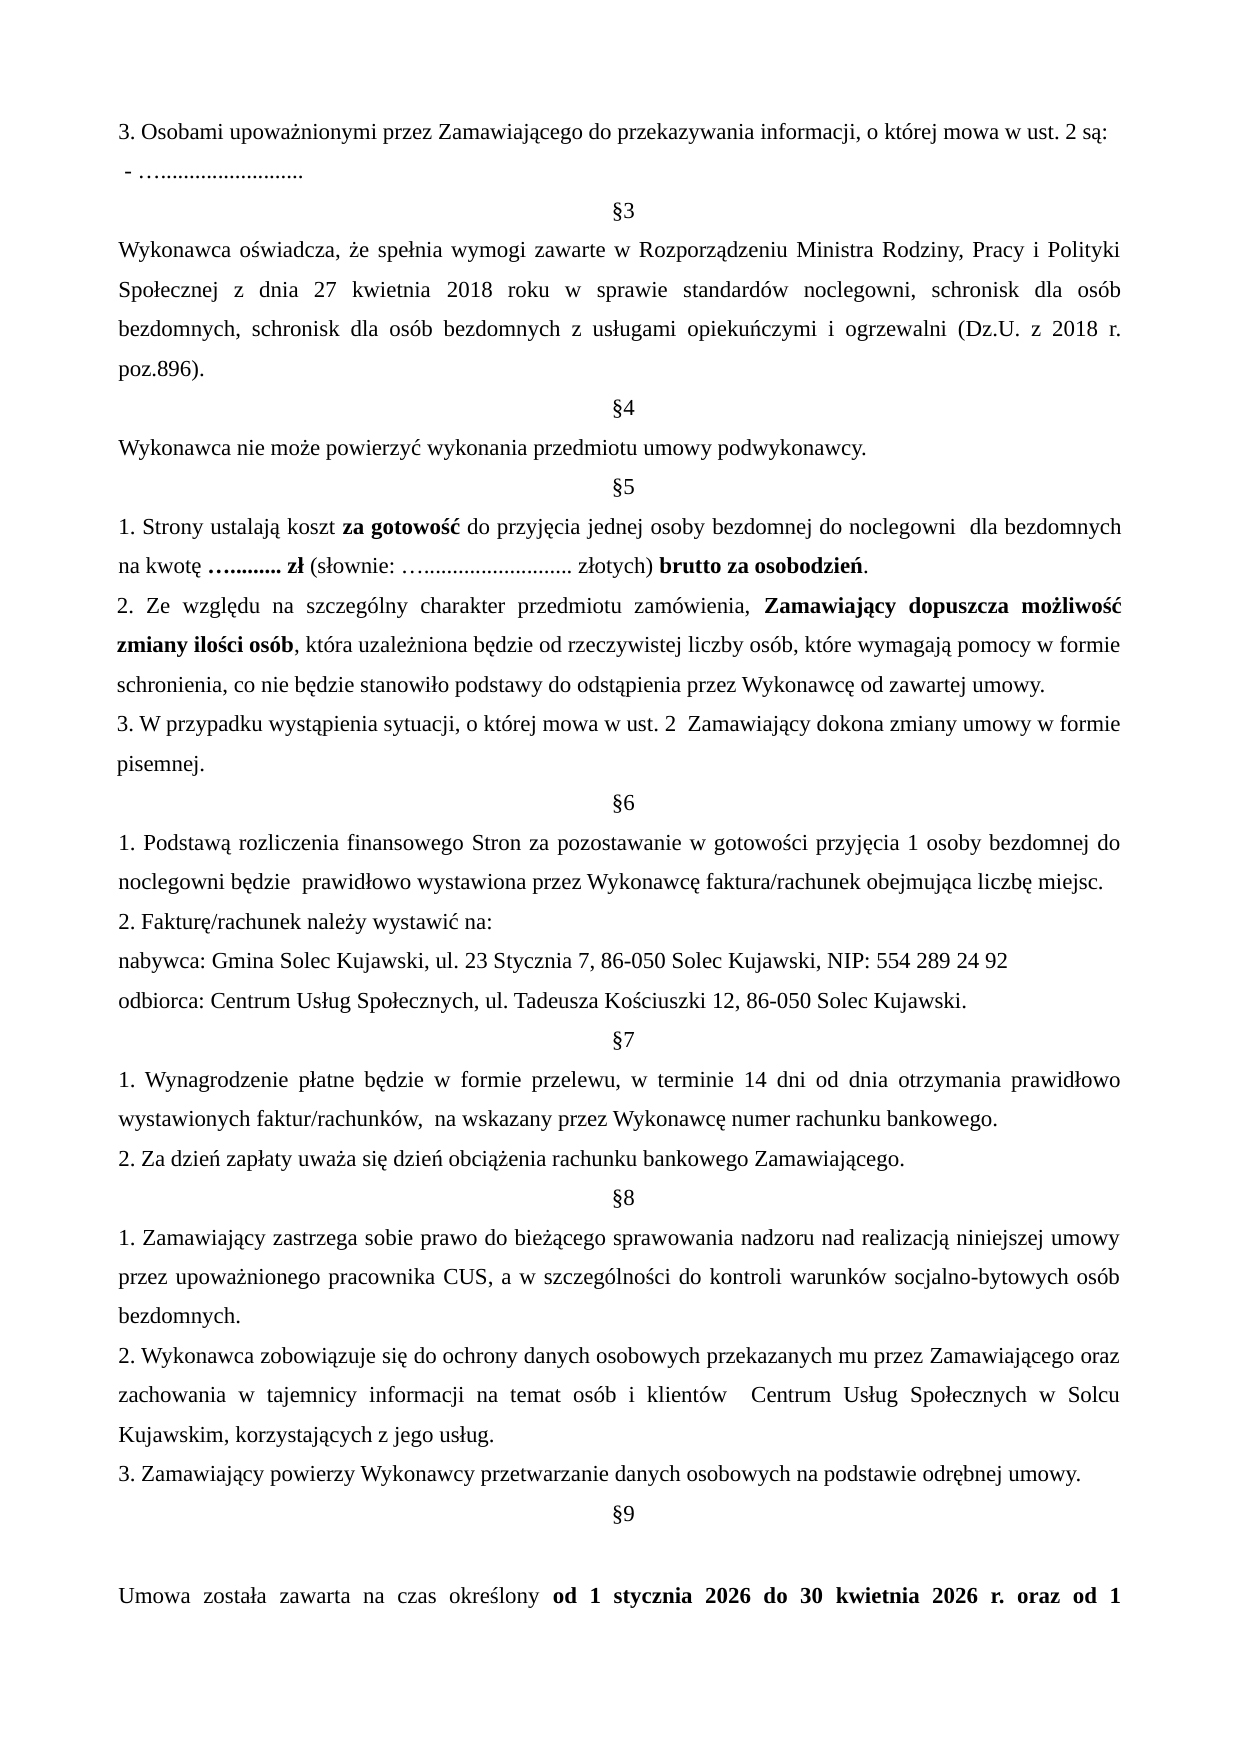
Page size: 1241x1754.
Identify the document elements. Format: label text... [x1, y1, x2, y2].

text §5 [118, 473, 1122, 500]
list 1. Strony ustalają koszt za gotowość do przyjęcia jednej osoby bezdomnej do noclegowni dla bezdomnych na kwotę …......... zł (słownie: ….......................... złotych) brutto za osobodzień. [118, 513, 1122, 579]
list 2. Ze względu na szczególny charakter przedmiotu zamówienia, Zamawiający dopuszcza możliwość zmiany ilości osób, która uzależniona będzie od rzeczywistej liczby osób, które wymagają pomocy w formie schronienia, co nie będzie stanowiło podstawy do odstąpienia przez Wykonawcę od zawartej umowy. [117, 592, 1122, 697]
text 3. Zamawiający powierzy Wykonawcy przetwarzanie danych osobowych na podstawie odrębnej umowy. [118, 1460, 1122, 1487]
text §8 [118, 1184, 1122, 1210]
list 2. Wykonawca zobowiązuje się do ochrony danych osobowych przekazanych mu przez Zamawiającego oraz zachowania w tajemnicy informacji na temat osób i klientów Centrum Usług Społecznych w Solcu Kujawskim, korzystających z jego usług. [118, 1342, 1122, 1447]
list nabywca: Gmina Solec Kujawski, ul. 23 Stycznia 7, 86-050 Solec Kujawski, NIP: 554 289 24 92 [118, 947, 1122, 973]
text 1. Zamawiający zastrzega sobie prawo do bieżącego sprawowania nadzoru nad realizacją niniejszej umowy przez upoważnionego pracownika CUS, a w szczególności do kontroli warunków socjalno-bytowych osób bezdomnych. [118, 1223, 1122, 1329]
text §3 [118, 197, 1122, 223]
list odbiorca: Centrum Usług Społecznych, ul. Tadeusza Kościuszki 12, 86-050 Solec Kujawski. [118, 987, 1122, 1013]
text Wykonawca oświadcza, że spełnia wymogi zawarte w Rozporządzeniu Ministra Rodziny, Pracy i Polityki Społecznej z dnia 27 kwietnia 2018 roku w sprawie standardów noclegowni, schronisk dla osób bezdomnych, schronisk dla osób bezdomnych z usługami opiekuńczymi i ogrzewalni (Dz.U. z 2018 r. poz.896). [118, 237, 1122, 381]
text §6 [118, 789, 1122, 816]
list Wykonawca nie może powierzyć wykonania przedmiotu umowy podwykonawcy. [118, 434, 1122, 460]
text §4 [118, 394, 1122, 421]
list 2. Fakturę/rachunek należy wystawić na: [118, 908, 1122, 934]
list - …......................... [118, 158, 1122, 184]
list 3. W przypadku wystąpienia sytuacji, o której mowa w ust. 2 Zamawiający dokona zmiany umowy w formie pisemnej. [117, 710, 1122, 776]
text §9 [118, 1500, 1122, 1526]
text §7 [118, 1026, 1122, 1052]
list 3. Osobami upoważnionymi przez Zamawiającego do przekazywania informacji, o której mowa w ust. 2 są: [118, 118, 1122, 144]
list 2. Za dzień zapłaty uważa się dzień obciążenia rachunku bankowego Zamawiającego. [118, 1144, 1122, 1171]
list 1. Podstawą rozliczenia finansowego Stron za pozostawanie w gotowości przyjęcia 1 osoby bezdomnej do noclegowni będzie prawidłowo wystawiona przez Wykonawcę faktura/rachunek obejmująca liczbę miejsc. [118, 829, 1122, 894]
text Umowa została zawarta na czas określony od 1 stycznia 2026 do 30 kwietnia 2026 r. oraz od 1 [118, 1582, 1122, 1609]
list 1. Wynagrodzenie płatne będzie w formie przelewu, w terminie 14 dni od dnia otrzymania prawidłowo wystawionych faktur/rachunków, na wskazany przez Wykonawcę numer rachunku bankowego. [118, 1066, 1122, 1131]
